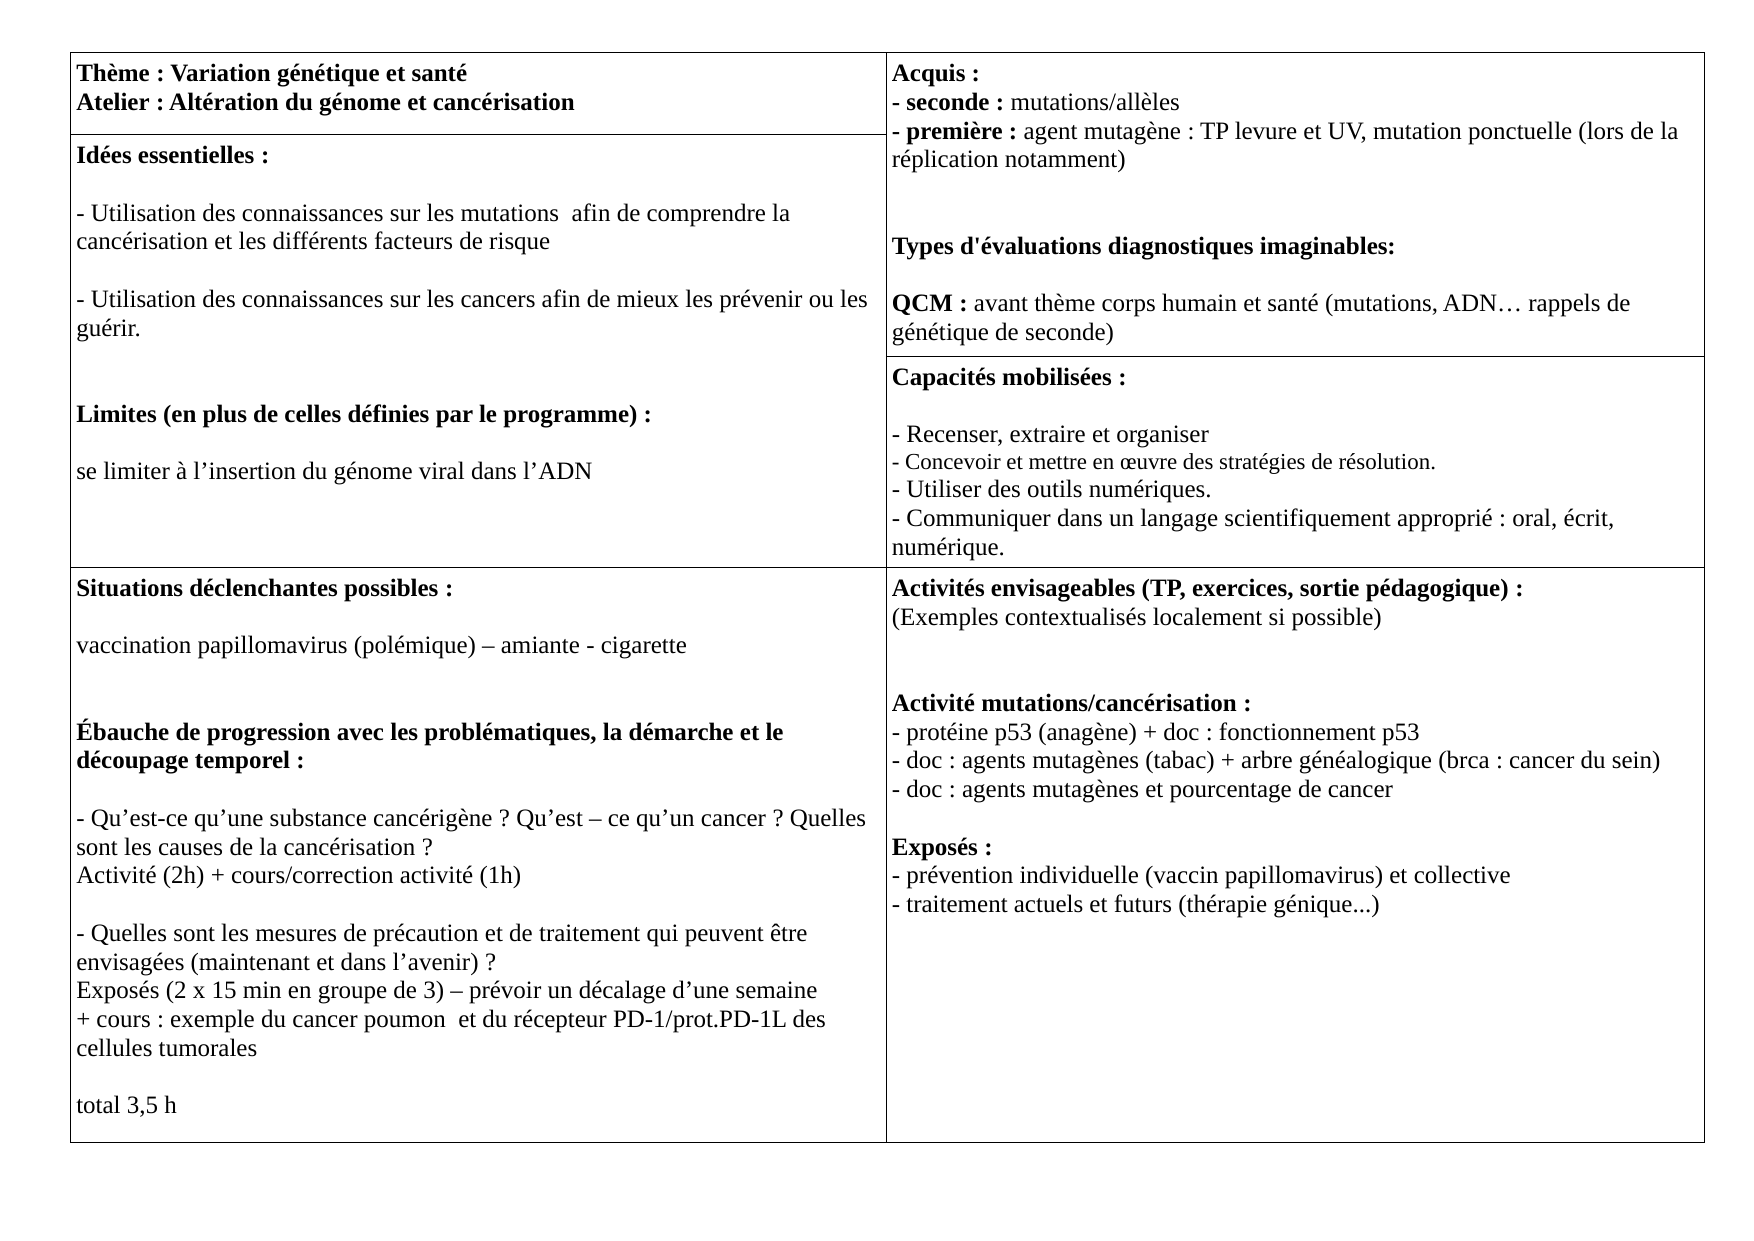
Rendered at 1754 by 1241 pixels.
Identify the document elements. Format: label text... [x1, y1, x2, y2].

table_cell Activités envisageables (TP, exercices, sortie pédagogique) : (Exemples contextualisés localement si possible) Activité mutations/cancérisation : - protéine p53 (anagène) + doc : fonctionnement p53 - doc : agents mutagènes (tabac) + arbre généalogique (brca : cancer du sein) - doc : agents mutagènes et pourcentage de cancer Exposés : - prévention individuelle (vaccin papillomavirus) et collective - traitement actuels et futurs (thérapie génique...) [887, 568, 1704, 1142]
table_cell Capacités mobilisées : - Recenser, extraire et organiser - Concevoir et mettre en œuvre des stratégies de résolution. - Utiliser des outils numériques. - Communiquer dans un langage scientifiquement approprié : oral, écrit, numérique. [887, 357, 1704, 567]
table_header Acquis : - seconde : mutations/allèles - première : agent mutagène : TP levure et UV, mutation ponctuelle (lors de la réplication notamment) Types d'évaluations diagnostiques imaginables: QCM : avant thème corps humain et santé (mutations, ADN… rappels de génétique de seconde) [887, 53, 1704, 356]
table_cell Situations déclenchantes possibles : vaccination papillomavirus (polémique) – amiante - cigarette Ébauche de progression avec les problématiques, la démarche et le découpage temporel : - Qu’est-ce qu’une substance cancérigène ? Qu’est – ce qu’un cancer ? Quelles sont les causes de la cancérisation ? Activité (2h) + cours/correction activité (1h) - Quelles sont les mesures de précaution et de traitement qui peuvent être envisagées (maintenant et dans l’avenir) ? Exposés (2 x 15 min en groupe de 3) – prévoir un décalage d’une semaine + cours : exemple du cancer poumon et du récepteur PD-1/prot.PD-1L des cellules tumorales total 3,5 h [71, 568, 886, 1142]
table_header Thème : Variation génétique et santé Atelier : Altération du génome et cancérisation [71, 53, 886, 134]
table_cell Idées essentielles : - Utilisation des connaissances sur les mutations afin de comprendre la cancérisation et les différents facteurs de risque - Utilisation des connaissances sur les cancers afin de mieux les prévenir ou les guérir. Limites (en plus de celles définies par le programme) : se limiter à l’insertion du génome viral dans l’ADN [71, 135, 886, 567]
